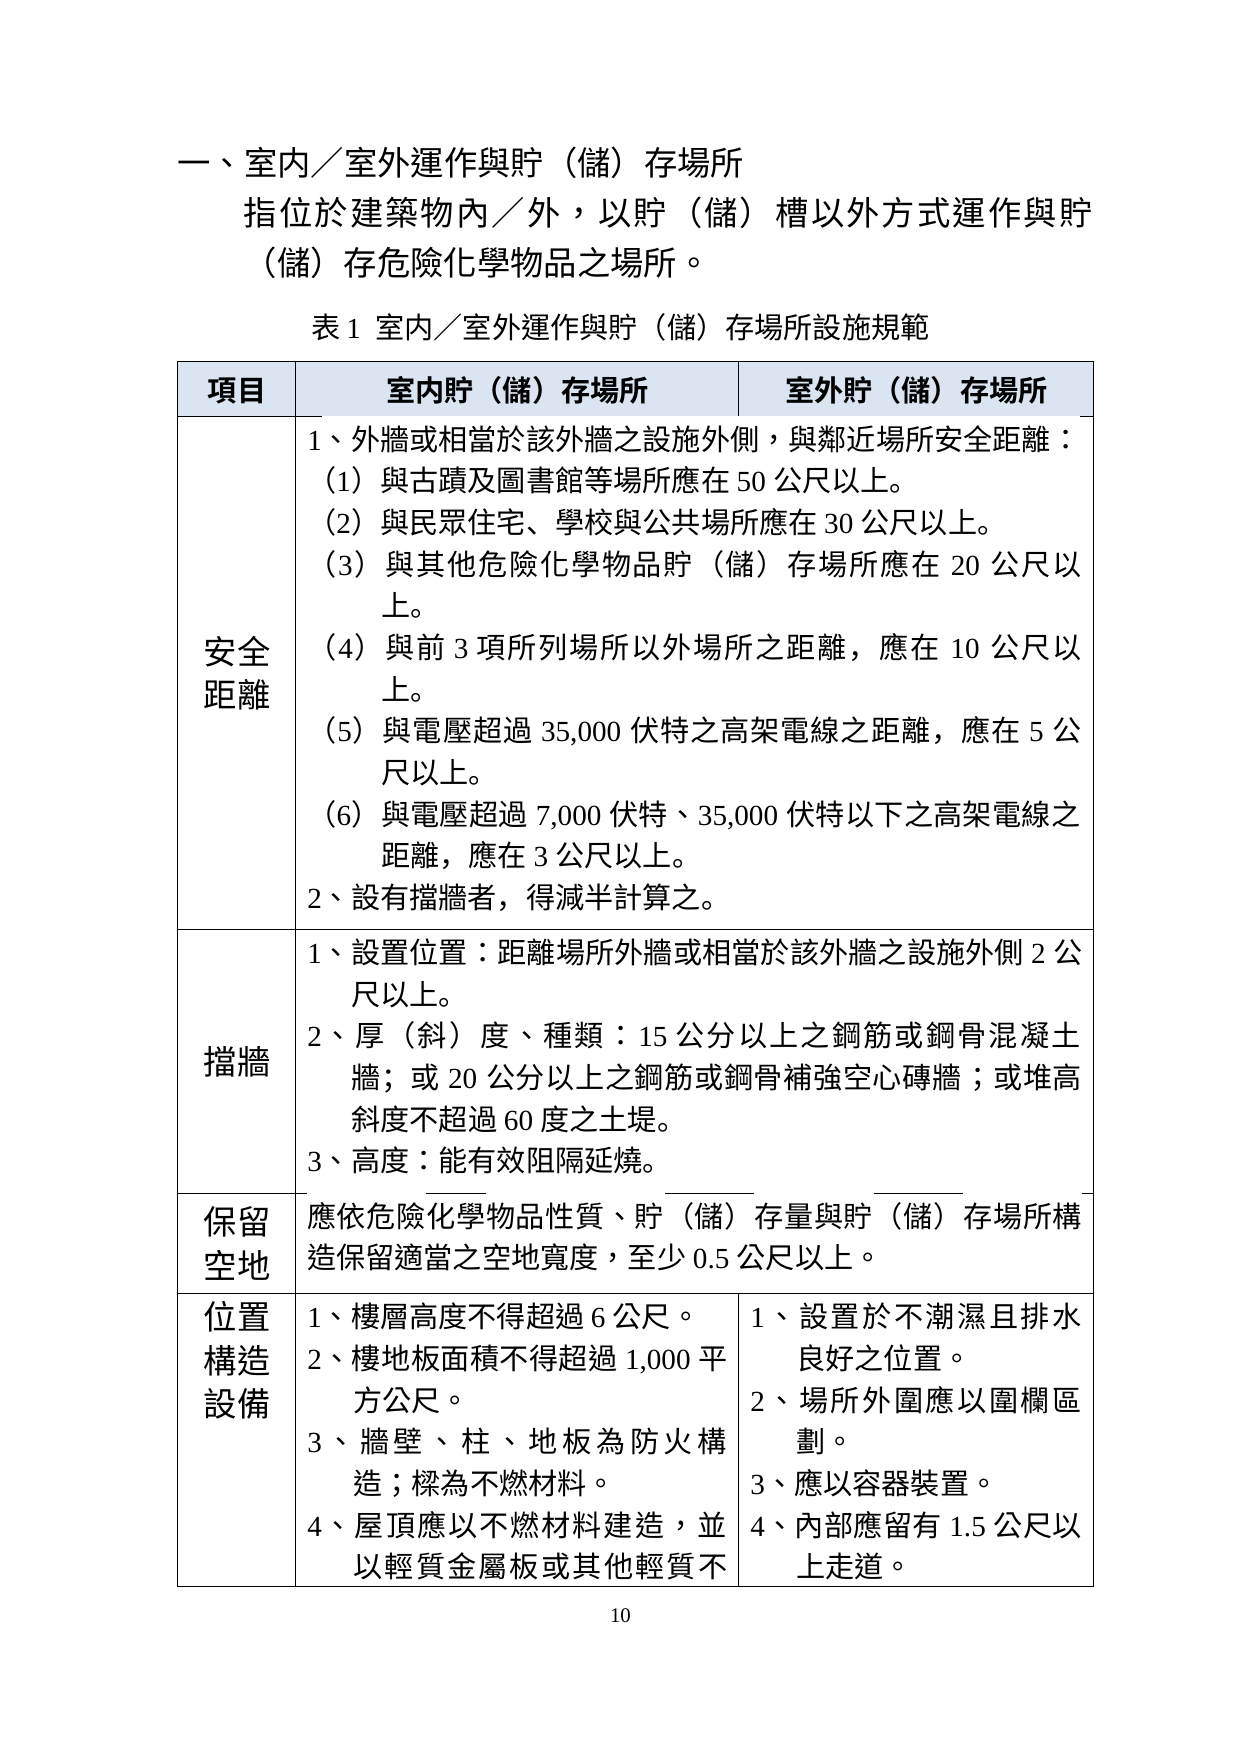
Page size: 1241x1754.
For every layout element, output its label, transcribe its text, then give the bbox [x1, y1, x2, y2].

table_cell 1、設置於不潮濕且排水良好之位置。 2、場所外圍應以圍欄區劃。 3、應以容器裝置。 4、內部應留有 1.5 公尺以上走道。 [739, 1294, 1093, 1586]
table_cell 1、樓層高度不得超過 6 公尺。 2、樓地板面積不得超過 1,000 平方公尺。 3、牆壁、柱、地板為防火構造；樑為不燃材料。 4、屋頂應以不燃材料建造，並以輕質金屬板或其他輕質不 [296, 1294, 738, 1586]
table_cell 位置 構造 設備 [178, 1294, 295, 1586]
table_cell 安全 距離 [178, 417, 295, 929]
table_cell 1、外牆或相當於該外牆之設施外側，與鄰近場所安全距離： （1）與古蹟及圖書館等場所應在 50 公尺以上。 （2）與民眾住宅、學校與公共場所應在 30 公尺以上。 （3）與其他危險化學物品貯（儲）存場所應在 20 公尺以上。 （4）與前3項所列場所以外場所之距離，應在 10 公尺以上。 （5）與電壓超過 35,000 伏特之高架電線之距離，應在 5 公尺以上。 （6）與電壓超過 7,000 伏特、35,000 伏特以下之高架電線之距離，應在 3 公尺以上。 2、設有擋牆者，得減半計算之。 [296, 417, 1093, 929]
list 指位於建築物內／外，以貯（儲）槽以外方式運作與貯（儲）存危險化學物品之場所。 [243, 186, 1092, 286]
table_cell 保留空地 [178, 1194, 295, 1293]
list 一、室内／室外運作與貯（儲）存場所 [148, 136, 1092, 186]
table_cell 應依危險化學物品性質、貯（儲）存量與貯（儲）存場所構造保留適當之空地寬度，至少 0.5 公尺以上。 [296, 1194, 1093, 1293]
table_cell 1、設置位置：距離場所外牆或相當於該外牆之設施外側 2 公尺以上。 2、厚（斜）度、種類：15公分以上之鋼筋或鋼骨混凝土牆；或 20 公分以上之鋼筋或鋼骨補強空心磚牆；或堆高斜度不超過 60 度之土堤。 3、高度：能有效阻隔延燒。 [296, 930, 1093, 1193]
table_header 項目 [178, 362, 295, 416]
list 表1 室内／室外運作與貯（儲）存場所設施規範 [148, 298, 1092, 348]
table_header 室外貯（儲）存場所 [739, 362, 1093, 416]
table_cell 擋牆 [178, 930, 295, 1193]
table_header 室内貯（儲）存場所 [296, 362, 738, 416]
